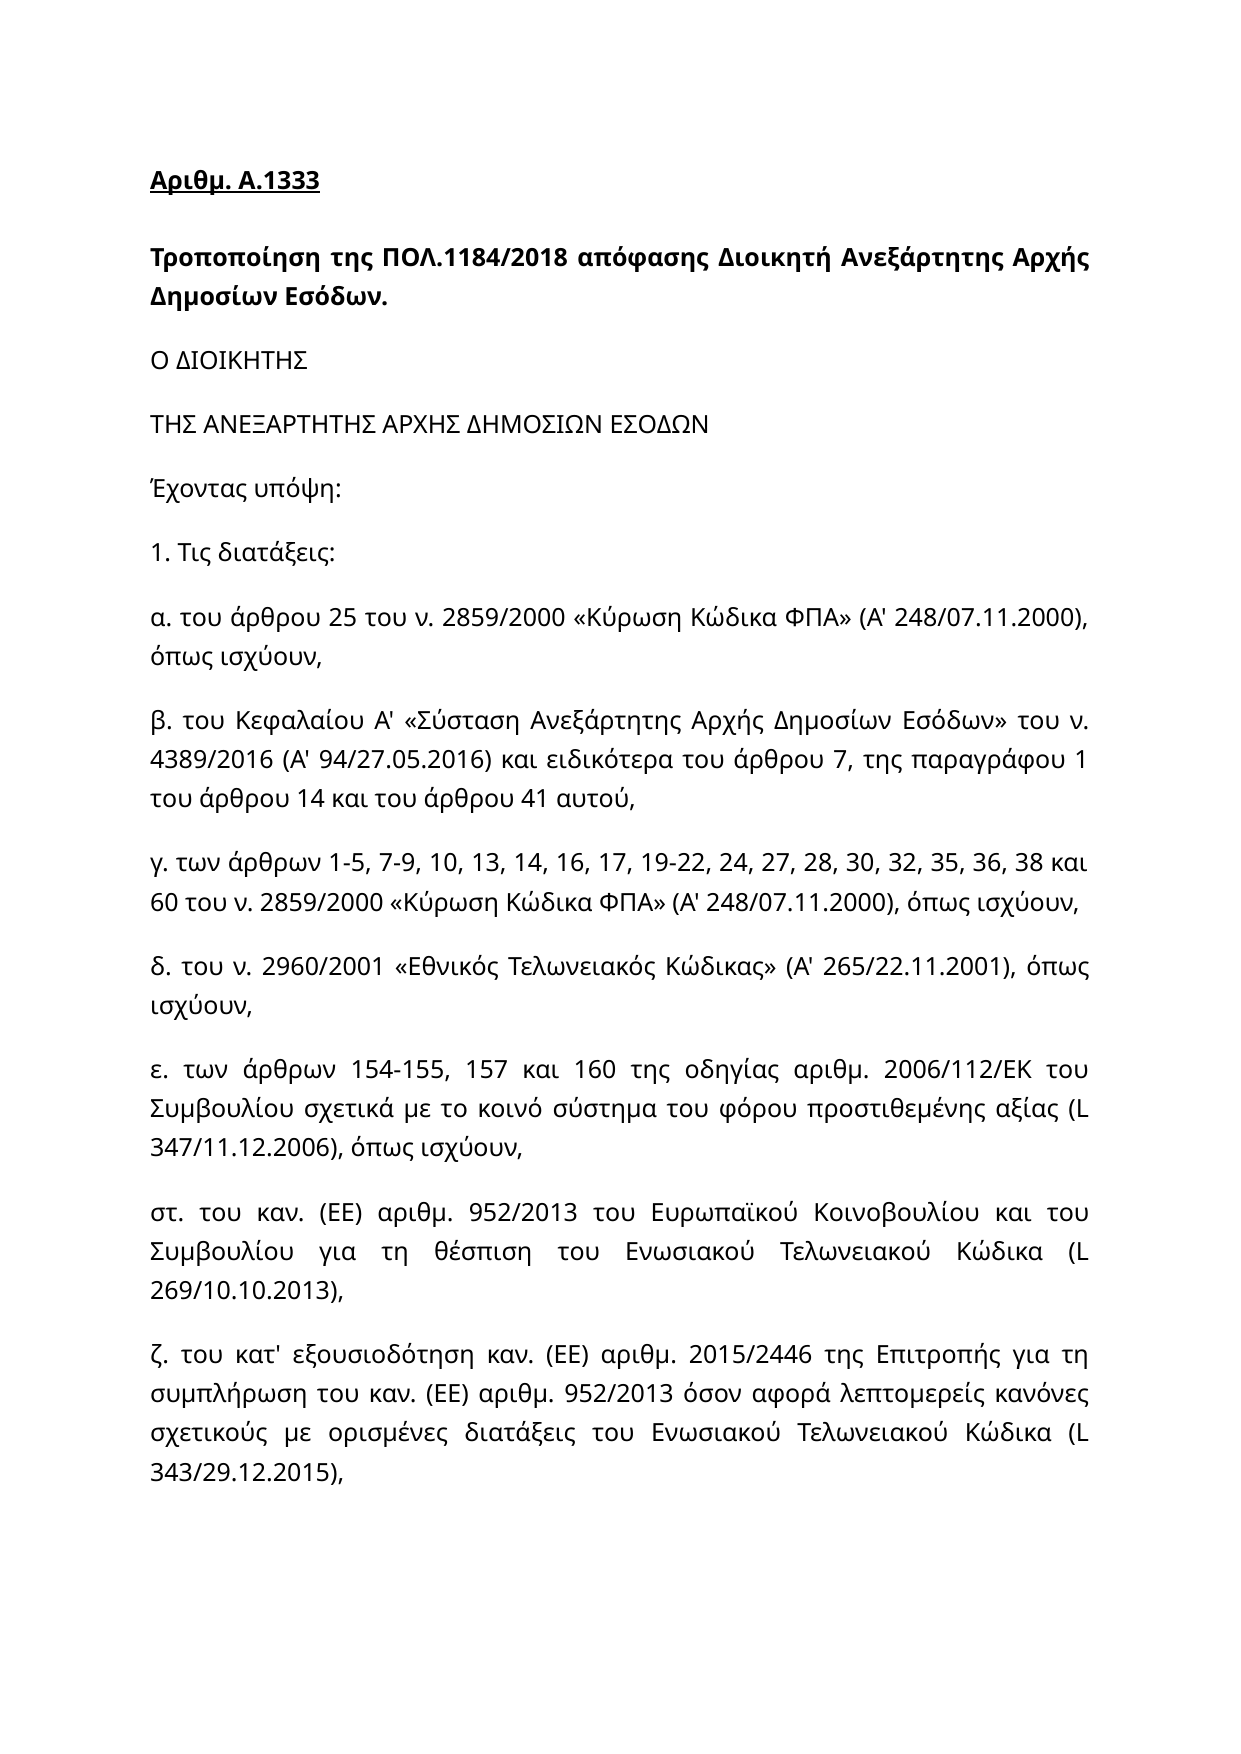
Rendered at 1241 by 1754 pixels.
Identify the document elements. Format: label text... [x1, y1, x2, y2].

text 1. Τις διατάξεις: [150, 535, 1090, 569]
text α. του άρθρου 25 του ν. 2859/2000 «Κύρωση Κώδικα ΦΠΑ» (Α' 248/07.11.2000), όπως ισχύουν, [150, 599, 1090, 672]
text Ο ΔΙΟΙΚΗΤΗΣ [150, 342, 1090, 377]
text γ. των άρθρων 1-5, 7-9, 10, 13, 14, 16, 17, 19-22, 24, 27, 28, 30, 32, 35, 36, 38 και 60 του ν. 2859/2000 «Κύρωση Κώδικα ΦΠΑ» (Α' 248/07.11.2000), όπως ισχύουν, [150, 845, 1090, 918]
text ΤΗΣ ΑΝΕΞΑΡΤΗΤΗΣ ΑΡΧΗΣ ΔΗΜΟΣΙΩΝ ΕΣΟΔΩΝ [150, 407, 1090, 441]
text β. του Κεφαλαίου Α' «Σύσταση Ανεξάρτητης Αρχής Δημοσίων Εσόδων» του ν. 4389/2016 (Α' 94/27.05.2016) και ειδικότερα του άρθρου 7, της παραγράφου 1 του άρθρου 14 και του άρθρου 41 αυτού, [150, 702, 1090, 815]
title Αριθμ. Α.1333 [150, 162, 1090, 197]
text στ. του καν. (ΕΕ) αριθμ. 952/2013 του Ευρωπαϊκού Κοινοβουλίου και του Συμβουλίου για τη θέσπιση του Ενωσιακού Τελωνειακού Κώδικα (L 269/10.10.2013), [150, 1194, 1090, 1307]
text ζ. του κατ' εξουσιοδότηση καν. (ΕΕ) αριθμ. 2015/2446 της Επιτροπής για τη συμπλήρωση του καν. (ΕΕ) αριθμ. 952/2013 όσον αφορά λεπτομερείς κανόνες σχετικούς με ορισμένες διατάξεις του Ενωσιακού Τελωνειακού Κώδικα (L 343/29.12.2015), [150, 1337, 1090, 1488]
text ε. των άρθρων 154-155, 157 και 160 της οδηγίας αριθμ. 2006/112/ΕΚ του Συμβουλίου σχετικά με το κοινό σύστημα του φόρου προστιθεμένης αξίας (L 347/11.12.2006), όπως ισχύουν, [150, 1052, 1090, 1164]
text Τροποποίηση της ΠΟΛ.1184/2018 απόφασης Διοικητή Ανεξάρτητης Αρχής Δημοσίων Εσόδων. [150, 239, 1090, 312]
text Έχοντας υπόψη: [150, 471, 1090, 505]
text δ. του ν. 2960/2001 «Εθνικός Τελωνειακός Κώδικας» (Α' 265/22.11.2001), όπως ισχύουν, [150, 948, 1090, 1022]
